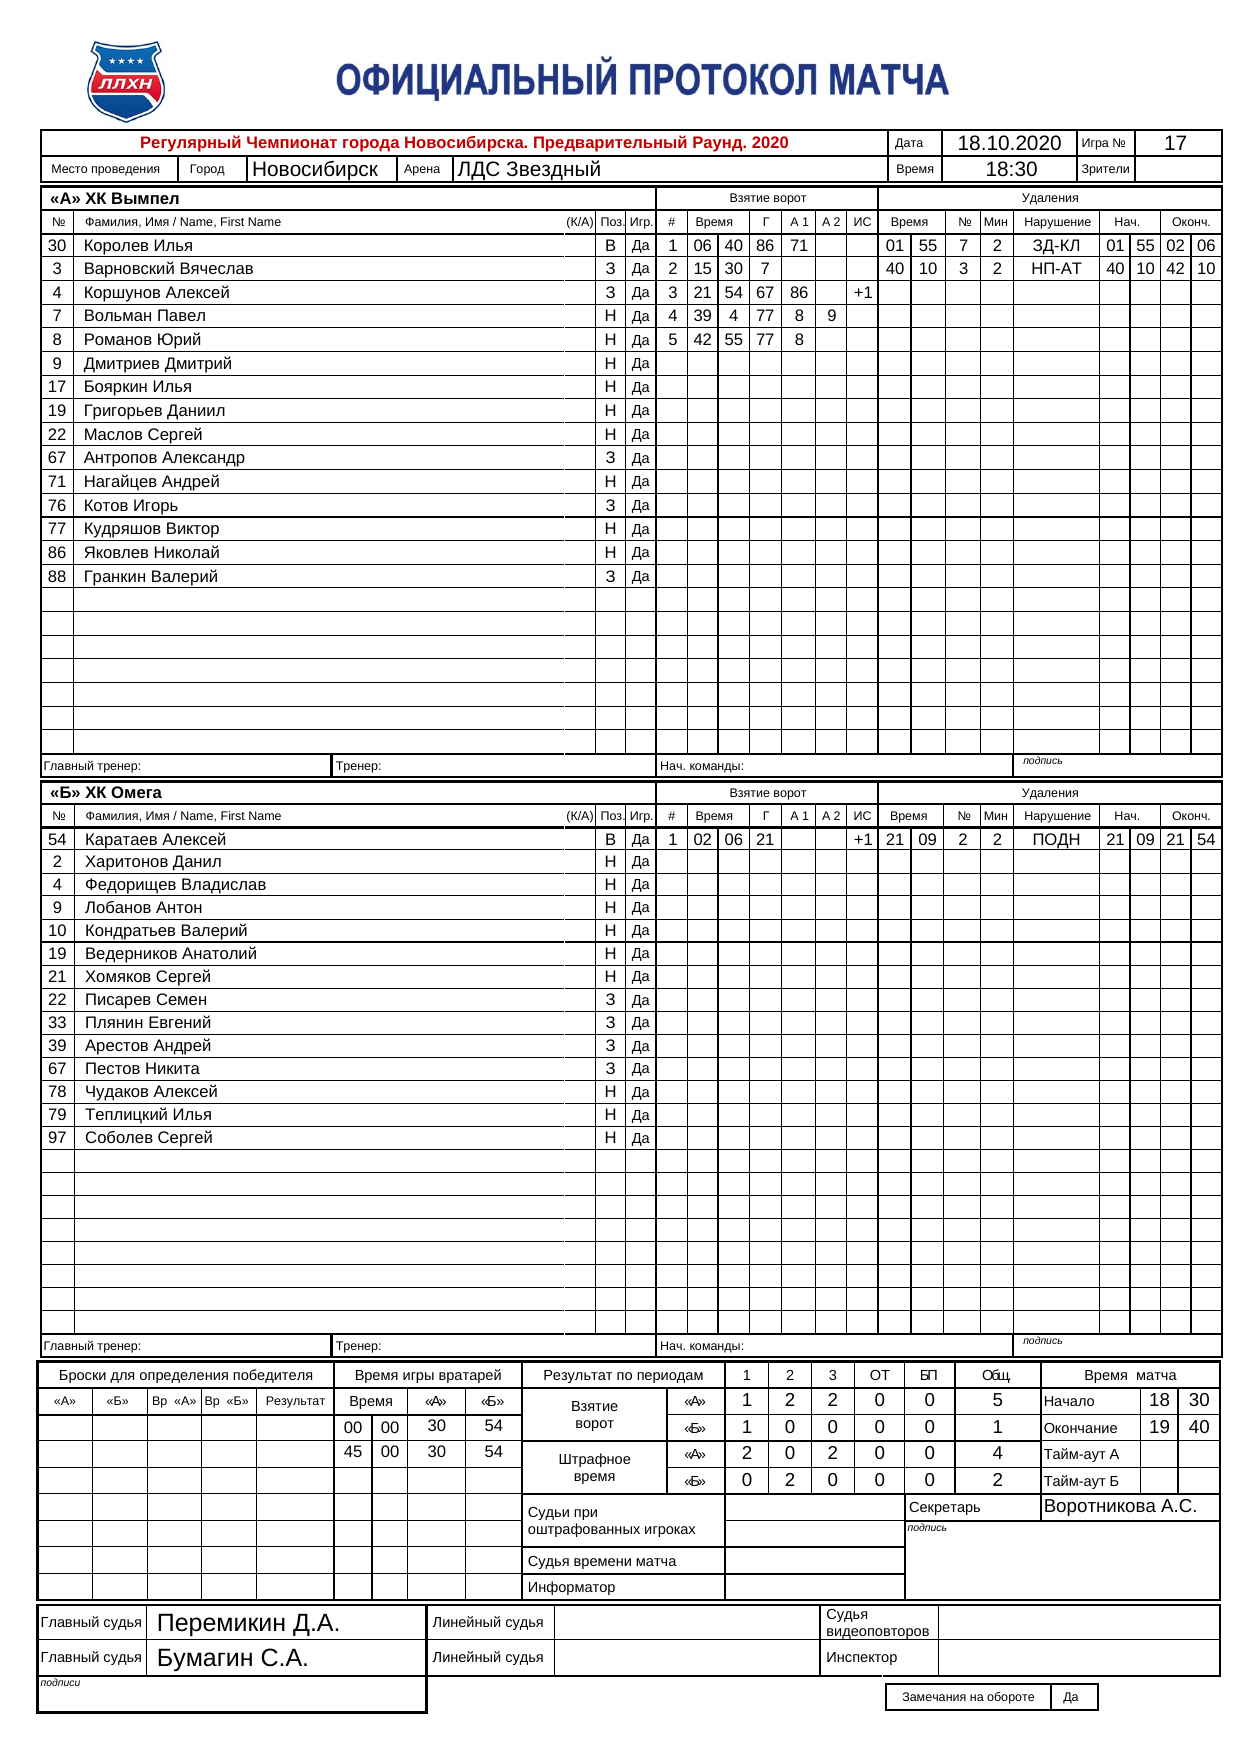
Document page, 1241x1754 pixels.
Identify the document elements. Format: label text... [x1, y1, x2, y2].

table_cell [1192, 989, 1221, 1011]
table_cell [981, 966, 1013, 987]
table_cell [883, 1677, 1220, 1681]
table_cell [782, 966, 815, 987]
table_cell [750, 1127, 781, 1149]
table_cell [946, 281, 980, 303]
table_cell [944, 1150, 980, 1172]
table_cell [816, 1288, 846, 1310]
table_cell [816, 352, 846, 374]
table_cell [879, 920, 910, 941]
table_cell Соболев Сергей [75, 1127, 564, 1149]
table_cell [879, 1219, 910, 1241]
table_cell 19 [42, 399, 73, 422]
table_cell ЛДС Звездный [454, 157, 887, 181]
table_cell [816, 1265, 846, 1287]
table_cell [816, 1242, 846, 1264]
table_cell [1014, 1035, 1099, 1057]
table_cell [750, 1150, 781, 1172]
table_header ОТ [855, 1363, 904, 1387]
table_cell [719, 730, 749, 753]
table_cell [596, 730, 625, 753]
table_cell [719, 1035, 749, 1057]
table_cell [719, 352, 749, 374]
table_cell [466, 1547, 521, 1573]
table_cell [1014, 1104, 1099, 1126]
table_cell 10 [42, 920, 74, 941]
table_cell [466, 1521, 521, 1546]
table_cell [565, 989, 595, 1011]
table_cell 54 [466, 1441, 521, 1467]
table_cell 45 [335, 1441, 371, 1467]
table_cell [847, 730, 877, 753]
table_cell Фамилия, Имя / Name, First Name [75, 805, 565, 826]
table_cell Чудаков Алексей [75, 1081, 564, 1103]
table_cell [719, 1012, 749, 1033]
table_cell [816, 707, 846, 729]
table_cell подпись [906, 1522, 1219, 1599]
table_cell [657, 1081, 687, 1103]
table_cell 79 [42, 1104, 74, 1126]
table_cell [726, 1495, 904, 1520]
table_cell # [657, 211, 687, 233]
table_cell [912, 1219, 943, 1241]
table_cell Н [596, 352, 625, 374]
table_cell [912, 874, 943, 895]
table_cell [816, 1012, 846, 1033]
table_cell Да [626, 1104, 655, 1126]
table_cell [565, 257, 595, 280]
table_cell [750, 1058, 781, 1079]
table_cell «А» [39, 1389, 92, 1413]
table_cell [373, 1574, 407, 1599]
table_cell [74, 659, 564, 682]
table_cell [847, 896, 877, 918]
table_cell [981, 399, 1013, 422]
table_cell [596, 1150, 625, 1172]
table_cell [74, 588, 564, 611]
table_cell Н [596, 1127, 625, 1149]
table_cell [719, 1288, 749, 1310]
table_cell 2 [42, 850, 74, 872]
table_cell [847, 636, 877, 658]
table_header 17 [1136, 131, 1221, 155]
table_cell [1131, 446, 1160, 469]
table_cell [1014, 1058, 1099, 1079]
table_cell (К/А) [565, 805, 595, 826]
table_cell [750, 636, 781, 658]
table_cell [1014, 494, 1099, 516]
table_cell [1192, 1012, 1221, 1033]
table_cell [944, 1219, 980, 1241]
table_cell Оконч. [1161, 211, 1221, 233]
table_cell Игр. [626, 211, 655, 233]
table_cell [1161, 1265, 1190, 1287]
table_cell [981, 1012, 1013, 1033]
table_cell [816, 1219, 846, 1241]
table_cell [202, 1468, 256, 1493]
table_cell [1161, 659, 1190, 682]
table_cell [750, 920, 781, 941]
table_cell [1014, 989, 1099, 1011]
table_cell 00 [335, 1416, 371, 1440]
table_cell 01 [879, 235, 910, 256]
table_cell [657, 1288, 687, 1310]
table_cell [1141, 1468, 1177, 1493]
table_cell [688, 896, 717, 918]
table_cell Да [626, 966, 655, 987]
table_cell [879, 423, 910, 445]
table_cell [335, 1574, 371, 1599]
table_cell [565, 518, 595, 540]
table_cell [1100, 1173, 1129, 1195]
table_cell [719, 1219, 749, 1241]
table_cell [879, 328, 910, 351]
table_cell «Б» [93, 1389, 147, 1413]
table_cell Да [626, 328, 655, 351]
table_cell А 1 [782, 211, 815, 233]
table_cell 21 [879, 829, 910, 849]
table_cell [466, 1574, 521, 1599]
table_cell Н [596, 896, 625, 918]
table_cell 8 [42, 328, 73, 351]
table_cell 21 [688, 281, 717, 303]
table_cell [879, 1081, 910, 1103]
table_cell [782, 683, 815, 706]
table_cell Время [889, 157, 941, 181]
table_cell [879, 1150, 910, 1172]
table_cell [1100, 636, 1129, 658]
table_cell [719, 1104, 749, 1126]
table_cell [879, 989, 910, 1011]
table_cell [1161, 588, 1190, 611]
table_cell [1192, 707, 1221, 729]
table_cell [657, 588, 687, 611]
table_cell [1014, 659, 1099, 682]
table_cell [719, 1058, 749, 1079]
table_cell [1161, 1219, 1190, 1241]
table_cell [981, 423, 1013, 445]
table_cell [1100, 565, 1129, 587]
table_cell Да [626, 518, 655, 540]
table_cell [944, 989, 980, 1011]
table_cell [1161, 1242, 1190, 1264]
table_cell [1161, 305, 1190, 327]
table_cell 0 [855, 1415, 904, 1440]
table_cell [408, 1547, 465, 1573]
table_cell [688, 1242, 717, 1264]
table_cell [879, 612, 910, 634]
table_cell [42, 588, 73, 611]
table_cell Н [596, 966, 625, 987]
table_cell [1192, 874, 1221, 895]
table_cell Перемикин Д.А. [147, 1606, 425, 1639]
table_cell [719, 612, 749, 634]
table_cell [565, 446, 595, 469]
table_cell подписи [39, 1677, 425, 1711]
table_cell [626, 1173, 655, 1195]
table_cell [1100, 281, 1129, 303]
table_cell 4 [719, 305, 749, 327]
table_cell [847, 352, 877, 374]
table_cell [148, 1416, 201, 1440]
table_cell [847, 588, 877, 611]
table_cell [565, 943, 595, 964]
table_cell [912, 612, 945, 634]
table_cell [946, 423, 980, 445]
table_cell [719, 989, 749, 1011]
table_cell Антропов Александр [74, 446, 564, 469]
table_cell Арена [398, 157, 452, 181]
table_cell 40 [879, 257, 910, 280]
table_cell [626, 1288, 655, 1310]
table_cell [816, 518, 846, 540]
table_cell А 2 [816, 211, 846, 233]
table_cell [847, 683, 877, 706]
table_cell 33 [42, 1012, 74, 1033]
table_cell [847, 966, 877, 987]
table_cell [1014, 612, 1099, 634]
table_cell [750, 874, 781, 895]
table_cell [565, 235, 595, 256]
table_cell [1161, 518, 1190, 540]
table_cell 2 [812, 1442, 854, 1467]
table_cell 76 [42, 494, 73, 516]
table_cell [816, 943, 846, 964]
table_cell Время [879, 805, 943, 826]
table_cell [719, 518, 749, 540]
table_cell Н [596, 1104, 625, 1126]
table_cell [1100, 1196, 1129, 1218]
table_cell [565, 1058, 595, 1079]
table_cell [816, 376, 846, 398]
table_cell 54 [42, 829, 74, 849]
table_cell [750, 423, 781, 445]
table_cell А 1 [782, 805, 815, 826]
table_cell [1131, 896, 1160, 918]
table_cell Воротникова А.С. [1042, 1495, 1219, 1520]
table_cell З [596, 565, 625, 587]
table_cell [657, 376, 687, 398]
table_cell [1192, 1265, 1221, 1287]
table_cell 17 [42, 376, 73, 398]
table_cell [981, 707, 1013, 729]
table_cell [1131, 943, 1160, 964]
table_cell [946, 494, 980, 516]
table_cell [816, 281, 846, 303]
table_cell [981, 1127, 1013, 1149]
table_cell [257, 1521, 333, 1546]
table_cell Результат [257, 1389, 333, 1413]
table_cell [1131, 874, 1160, 895]
table_cell [1100, 1081, 1129, 1103]
table_cell [565, 470, 595, 493]
table_cell [816, 920, 846, 941]
table_cell [816, 328, 846, 351]
table_cell [1131, 1196, 1160, 1218]
table_cell [750, 446, 781, 469]
table_cell Взятие ворот [523, 1389, 666, 1440]
table_cell Григорьев Даниил [74, 399, 564, 422]
table_cell [42, 707, 73, 729]
table_cell [1192, 494, 1221, 516]
table_cell [1192, 966, 1221, 987]
table_cell Судьи при оштрафованных игроках [523, 1495, 724, 1546]
table_cell [688, 1196, 717, 1218]
table_cell Лобанов Антон [75, 896, 564, 918]
table_cell [782, 1265, 815, 1287]
table_cell [1100, 470, 1129, 493]
table_cell Мин [981, 805, 1013, 826]
table_cell [657, 423, 687, 445]
table_cell [750, 612, 781, 634]
table_cell [688, 376, 717, 398]
table_cell Главный судья [39, 1606, 146, 1639]
table_cell Игр. [626, 805, 655, 826]
table_cell [1014, 399, 1099, 422]
table_cell [847, 1150, 877, 1172]
table_cell [1131, 281, 1160, 303]
table_cell [1179, 1441, 1219, 1467]
table_cell [750, 352, 781, 374]
table_cell [1014, 352, 1099, 374]
table_cell Каратаев Алексей [75, 829, 564, 849]
table_cell [912, 659, 945, 682]
table_cell [565, 1219, 595, 1241]
table_cell [657, 636, 687, 658]
table_cell [782, 1242, 815, 1264]
table_cell Да [626, 423, 655, 445]
table_cell [1100, 943, 1129, 964]
table_cell [782, 565, 815, 587]
table_cell Нач. [1100, 805, 1160, 826]
table_cell [1192, 1311, 1221, 1333]
table_cell [657, 352, 687, 374]
table_cell [939, 1606, 1219, 1639]
table_cell Да [626, 399, 655, 422]
table_cell [750, 1081, 781, 1103]
table_cell [1192, 612, 1221, 634]
table_cell [847, 305, 877, 327]
table_cell 77 [42, 518, 73, 540]
table_cell [719, 541, 749, 564]
table_cell [879, 943, 910, 964]
table_header Результат по периодам [523, 1363, 724, 1387]
table_cell [688, 966, 717, 987]
table_cell [1100, 989, 1129, 1011]
table_cell [939, 1640, 1219, 1675]
table_cell 22 [42, 423, 73, 445]
table_cell [879, 446, 910, 469]
table_cell [944, 850, 980, 872]
table_cell [39, 1416, 92, 1440]
table_cell [1161, 1012, 1190, 1033]
table_cell [148, 1441, 201, 1467]
table_cell 2 [981, 257, 1013, 280]
table_cell 0 [812, 1415, 854, 1440]
table_header «Б» ХК Омега [42, 783, 655, 803]
table_cell [1131, 1035, 1160, 1057]
table_cell [596, 1311, 625, 1333]
table_cell [626, 1219, 655, 1241]
table_cell Котов Игорь [74, 494, 564, 516]
table_cell [626, 588, 655, 611]
table_cell [879, 494, 910, 516]
table_cell [565, 1311, 595, 1333]
table_cell [946, 636, 980, 658]
table_cell [1014, 565, 1099, 587]
table_cell [750, 1242, 781, 1264]
table_cell [565, 1127, 595, 1149]
table_cell [912, 730, 945, 753]
table_cell [1100, 1012, 1129, 1033]
table_cell [565, 1173, 595, 1195]
table_cell Н [596, 423, 625, 445]
table_cell [657, 1127, 687, 1149]
table_cell [657, 989, 687, 1011]
table_cell [39, 1547, 92, 1573]
table_cell Место проведения [42, 157, 177, 181]
table_cell 77 [750, 305, 781, 327]
table_cell [719, 896, 749, 918]
table_cell [626, 659, 655, 682]
table_cell [1161, 1127, 1190, 1149]
table_cell [981, 1219, 1013, 1241]
table_cell [981, 1058, 1013, 1079]
table_cell [981, 588, 1013, 611]
table_cell Да [626, 446, 655, 469]
table_cell [657, 874, 687, 895]
table_cell [1192, 850, 1221, 872]
table_cell А 2 [816, 805, 846, 826]
table_cell [981, 1196, 1013, 1218]
table_cell [1179, 1468, 1219, 1493]
table_cell 18:30 [943, 157, 1076, 181]
table_cell [565, 281, 595, 303]
table_cell [750, 541, 781, 564]
table_cell [879, 1311, 910, 1333]
table_cell [879, 399, 910, 422]
table_cell 09 [1131, 829, 1160, 849]
table_cell [39, 1521, 92, 1546]
table_cell [1131, 1104, 1160, 1126]
table_cell Да [626, 829, 655, 849]
table_cell [1192, 1150, 1221, 1172]
table_cell [944, 1311, 980, 1333]
table_cell [1014, 305, 1099, 327]
table_cell З [596, 989, 625, 1011]
table_cell [688, 850, 717, 872]
table_cell [1014, 850, 1099, 872]
table_cell [202, 1574, 256, 1599]
table_cell 1 [956, 1415, 1040, 1440]
table_cell 2 [769, 1468, 811, 1493]
table_cell [565, 1035, 595, 1057]
table_cell [596, 1196, 625, 1218]
table_cell [946, 707, 980, 729]
table_cell [1100, 423, 1129, 445]
table_header 2 [769, 1363, 811, 1387]
table_cell [912, 1035, 943, 1057]
table_cell [626, 707, 655, 729]
table_cell [912, 446, 945, 469]
table_cell 7 [42, 305, 73, 327]
table_cell Н [596, 328, 625, 351]
table_cell [42, 1219, 74, 1241]
table_cell Дмитриев Дмитрий [74, 352, 564, 374]
table_cell [847, 989, 877, 1011]
table_cell [879, 896, 910, 918]
table_cell [847, 1127, 877, 1149]
table_cell [657, 1265, 687, 1287]
table_cell [782, 896, 815, 918]
table_cell [782, 730, 815, 753]
table_cell [1014, 1012, 1099, 1033]
table_cell [626, 683, 655, 706]
table_cell подпись [1014, 755, 1221, 776]
table_cell [42, 612, 73, 634]
table_cell Н [596, 920, 625, 941]
table_cell [688, 1265, 717, 1287]
table_cell [944, 1196, 980, 1218]
table_cell [148, 1574, 201, 1599]
table_cell 19 [42, 943, 74, 964]
table_cell [657, 494, 687, 516]
table_cell 0 [769, 1442, 811, 1467]
table_cell [596, 1219, 625, 1241]
table_cell [657, 966, 687, 987]
table_cell З [596, 281, 625, 303]
table_cell Оконч. [1161, 805, 1221, 826]
table_cell [688, 423, 717, 445]
table_cell [782, 829, 815, 849]
table_cell [1131, 612, 1160, 634]
table_cell [688, 565, 717, 587]
table_cell [879, 874, 910, 895]
table_cell [912, 518, 945, 540]
table_cell [847, 446, 877, 469]
table_cell [750, 1173, 781, 1195]
table_cell [626, 636, 655, 658]
table_cell [912, 1127, 943, 1149]
table_cell [148, 1547, 201, 1573]
table_cell [750, 399, 781, 422]
table_cell [596, 588, 625, 611]
table_cell [981, 565, 1013, 587]
table_cell [565, 730, 595, 753]
table_cell [1136, 157, 1221, 181]
table_header Взятие ворот [657, 783, 877, 803]
table_cell № [946, 211, 980, 233]
table_cell [782, 920, 815, 941]
table_cell [565, 1265, 595, 1287]
table_cell [657, 1196, 687, 1218]
table_cell [1100, 1058, 1129, 1079]
table_cell № [944, 805, 980, 826]
table_cell [944, 1173, 980, 1195]
table_cell [782, 1288, 815, 1310]
table_cell [1131, 1081, 1160, 1103]
table_header Игра № [1078, 131, 1134, 155]
table_cell [148, 1494, 201, 1520]
table_cell [1131, 920, 1160, 941]
table_cell [816, 1196, 846, 1218]
table_cell [719, 920, 749, 941]
table_cell 0 [905, 1389, 954, 1413]
table_cell [565, 1242, 595, 1264]
table_cell 3 [657, 281, 687, 303]
table_cell [879, 518, 910, 540]
table_cell [750, 1035, 781, 1057]
table_cell [1131, 305, 1160, 327]
table_cell [657, 659, 687, 682]
table_cell [912, 636, 945, 658]
table_cell [1131, 494, 1160, 516]
table_cell «Б » [466, 1389, 521, 1413]
table_cell ЗД-КЛ [1014, 235, 1099, 256]
table_cell [782, 659, 815, 682]
table_cell [1100, 1265, 1129, 1287]
table_cell 9 [816, 305, 846, 327]
table_cell [657, 565, 687, 587]
table_cell 78 [42, 1081, 74, 1103]
table_cell [688, 399, 717, 422]
table_cell +1 [847, 829, 877, 849]
table_cell 88 [42, 565, 73, 587]
table_cell [750, 1219, 781, 1241]
table_cell Главный тренер: [42, 1335, 330, 1356]
table_cell [912, 328, 945, 351]
table_cell 2 [981, 829, 1013, 849]
table_cell [912, 1288, 943, 1310]
table_cell [816, 730, 846, 753]
table_cell [782, 850, 815, 872]
table_cell [782, 1012, 815, 1033]
table_cell [719, 1150, 749, 1172]
table_cell [688, 659, 717, 682]
table_cell [946, 305, 980, 327]
table_cell 86 [42, 541, 73, 564]
table_cell [1014, 683, 1099, 706]
table_cell Да [626, 1035, 655, 1057]
table_cell [879, 659, 910, 682]
table_cell [782, 1104, 815, 1126]
table_cell [657, 1035, 687, 1057]
table_cell [657, 1311, 687, 1333]
table_cell 19 [1141, 1415, 1177, 1440]
table_cell 7 [750, 257, 781, 280]
table_cell 39 [688, 305, 717, 327]
table_cell [688, 1127, 717, 1149]
table_cell [1014, 1242, 1099, 1264]
table_cell [93, 1468, 147, 1493]
table_cell [657, 612, 687, 634]
table_cell [782, 1058, 815, 1079]
table_cell [688, 707, 717, 729]
table_cell [946, 470, 980, 493]
table_cell [750, 1288, 781, 1310]
table_cell [1192, 281, 1221, 303]
table_cell [912, 1173, 943, 1195]
table_cell [1192, 423, 1221, 445]
table_cell [847, 423, 877, 445]
table_cell [75, 1150, 564, 1172]
table_cell Да [626, 850, 655, 872]
table_cell 5 [956, 1389, 1040, 1413]
table_cell Судья видеоповторов [821, 1606, 938, 1639]
table_cell Хомяков Сергей [75, 966, 564, 987]
table_cell [816, 565, 846, 587]
table_cell [565, 850, 595, 872]
table_cell [1161, 1058, 1190, 1079]
table_cell [1192, 1058, 1221, 1079]
table_cell [750, 1196, 781, 1218]
table_cell [565, 1081, 595, 1103]
table_cell [782, 1081, 815, 1103]
table_cell [719, 1081, 749, 1103]
table_cell [946, 376, 980, 398]
table_cell [750, 683, 781, 706]
table_cell [847, 541, 877, 564]
table_cell [782, 352, 815, 374]
table_cell [816, 1311, 846, 1333]
table_cell [847, 1081, 877, 1103]
table_cell [944, 1127, 980, 1149]
table_cell [1131, 659, 1160, 682]
table_cell [257, 1574, 333, 1599]
table_cell [1014, 1288, 1099, 1310]
table_cell [719, 399, 749, 422]
table_cell З [596, 1058, 625, 1079]
table_cell [719, 636, 749, 658]
table_cell [466, 1468, 521, 1493]
table_cell [847, 874, 877, 895]
table_cell [688, 874, 717, 895]
table_cell 3 [946, 257, 980, 280]
table_cell [688, 494, 717, 516]
table_cell [565, 352, 595, 374]
table_cell (К/А) [565, 211, 595, 233]
table_cell [879, 1058, 910, 1079]
table_cell [946, 565, 980, 587]
table_cell [981, 874, 1013, 895]
table_cell [565, 423, 595, 445]
table_cell [148, 1521, 201, 1546]
table_cell [1014, 588, 1099, 611]
table_cell 77 [750, 328, 781, 351]
table_cell [1131, 707, 1160, 729]
table_cell З [596, 494, 625, 516]
table_cell [879, 1242, 910, 1264]
table_cell [782, 423, 815, 445]
table_cell [657, 683, 687, 706]
table_cell 10 [1131, 257, 1160, 280]
table_cell 0 [769, 1415, 811, 1440]
table_cell 0 [905, 1415, 954, 1440]
table_cell Ведерников Анатолий [75, 943, 564, 964]
table_cell [912, 1150, 943, 1172]
table_cell [782, 518, 815, 540]
table_cell [1100, 399, 1129, 422]
table_cell [944, 896, 980, 918]
table_cell [1161, 1311, 1190, 1333]
table_cell [1192, 636, 1221, 658]
table_cell Кондратьев Валерий [75, 920, 564, 941]
table_cell [912, 1104, 943, 1126]
table_cell [565, 494, 595, 516]
table_cell [202, 1416, 256, 1440]
table_cell [335, 1521, 371, 1546]
table_cell [782, 1127, 815, 1149]
table_cell Поз. [596, 805, 625, 826]
table_cell [657, 707, 687, 729]
table_cell [847, 1058, 877, 1079]
table_cell [1161, 376, 1190, 398]
table_cell Коршунов Алексей [74, 281, 564, 303]
table_cell З [596, 1012, 625, 1033]
table_cell ИС [847, 805, 877, 826]
table_cell [981, 470, 1013, 493]
table_cell [39, 1441, 92, 1467]
table_cell [1100, 494, 1129, 516]
table_cell [816, 541, 846, 564]
table_cell [1131, 1311, 1160, 1333]
table_cell [879, 1265, 910, 1287]
table_cell [1014, 1150, 1099, 1172]
table_cell [42, 636, 73, 658]
table_cell [879, 707, 910, 729]
table_cell [981, 1173, 1013, 1195]
table_cell [946, 612, 980, 634]
table_cell [1161, 565, 1190, 587]
table_cell Нагайцев Андрей [74, 470, 564, 493]
table_cell 8 [782, 328, 815, 351]
table_cell [912, 1242, 943, 1264]
table_cell [657, 470, 687, 493]
table_cell [428, 1677, 882, 1711]
table_cell [93, 1416, 147, 1440]
table_cell [847, 1104, 877, 1126]
table_cell Да [626, 281, 655, 303]
table_cell [816, 612, 846, 634]
table_cell [555, 1606, 819, 1639]
table_cell [944, 943, 980, 964]
table_cell 9 [42, 896, 74, 918]
table_cell [688, 1104, 717, 1126]
table_cell [879, 730, 910, 753]
table_cell Да [626, 376, 655, 398]
table_cell [1192, 943, 1221, 964]
table_cell [719, 874, 749, 895]
table_cell [847, 1012, 877, 1033]
table_cell [879, 1288, 910, 1310]
table_cell [1161, 399, 1190, 422]
table_cell Нарушение [1014, 211, 1099, 233]
table_cell [1100, 1104, 1129, 1126]
table_cell [981, 1311, 1013, 1333]
table_cell [719, 423, 749, 445]
table_cell [1161, 850, 1190, 872]
table_cell [1014, 1127, 1099, 1149]
table_cell [565, 636, 595, 658]
table_cell [688, 989, 717, 1011]
table_cell Вр «А» [148, 1389, 201, 1413]
table_cell Н [596, 850, 625, 872]
table_cell [657, 518, 687, 540]
table_cell [981, 1265, 1013, 1287]
table_cell [782, 1219, 815, 1241]
table_cell Время [335, 1389, 407, 1413]
table_cell [719, 376, 749, 398]
table_cell [750, 966, 781, 987]
table_cell 0 [855, 1389, 904, 1413]
table_cell [912, 683, 945, 706]
table_cell Начало [1042, 1389, 1140, 1413]
table_cell [879, 850, 910, 872]
table_cell [688, 943, 717, 964]
table_cell Да [626, 257, 655, 280]
table_cell [1100, 683, 1129, 706]
table_cell [1014, 920, 1099, 941]
table_cell Н [596, 305, 625, 327]
table_cell [1161, 352, 1190, 374]
table_cell [1100, 920, 1129, 941]
table_cell [688, 1311, 717, 1333]
table_cell [1014, 1219, 1099, 1241]
table_cell [1131, 636, 1160, 658]
table_cell [981, 850, 1013, 872]
table_cell [1192, 1035, 1221, 1057]
table_cell [1192, 352, 1221, 374]
table_cell Да [626, 989, 655, 1011]
table_cell [1014, 707, 1099, 729]
table_cell ПОДН [1014, 829, 1099, 849]
table_cell [719, 494, 749, 516]
table_cell 55 [719, 328, 749, 351]
table_cell [912, 470, 945, 493]
table_cell [879, 588, 910, 611]
table_cell 09 [912, 829, 943, 849]
table_cell 4 [657, 305, 687, 327]
table_cell [1100, 966, 1129, 987]
table_cell [42, 730, 73, 753]
table_cell [847, 494, 877, 516]
table_cell [1161, 989, 1190, 1011]
table_cell [74, 612, 564, 634]
table_cell [1161, 920, 1190, 941]
table_cell [816, 850, 846, 872]
table_cell «А» [668, 1442, 724, 1467]
table_cell № [42, 805, 74, 826]
table_cell [981, 1035, 1013, 1057]
table_cell [626, 1150, 655, 1172]
table_cell [816, 683, 846, 706]
table_cell [1161, 541, 1190, 564]
table_cell Тренер: [333, 755, 655, 776]
table_cell [782, 541, 815, 564]
table_cell [688, 730, 717, 753]
table_cell Линейный судья [428, 1606, 554, 1639]
table_cell [1100, 305, 1129, 327]
table_cell [1014, 376, 1099, 398]
table_cell [596, 612, 625, 634]
table_cell [816, 1104, 846, 1126]
table_cell [565, 683, 595, 706]
table_cell 10 [1192, 257, 1221, 280]
table_cell [782, 943, 815, 964]
table_cell [1192, 1288, 1221, 1310]
table_cell Г [750, 211, 781, 233]
table_cell Да [626, 235, 655, 256]
table_cell [750, 850, 781, 872]
table_cell [879, 1012, 910, 1033]
table_header Замечания на обороте [887, 1685, 1050, 1709]
table_cell [1131, 1288, 1160, 1310]
table_header Время игры вратарей [335, 1363, 521, 1387]
table_cell [847, 565, 877, 587]
table_cell +1 [847, 281, 877, 303]
table_cell [1100, 1219, 1129, 1241]
table_cell [75, 1173, 564, 1195]
table_cell Вольман Павел [74, 305, 564, 327]
table_cell [688, 518, 717, 540]
table_cell [719, 1311, 749, 1333]
table_cell [39, 1494, 92, 1520]
table_cell [750, 1265, 781, 1287]
table_cell [1131, 1127, 1160, 1149]
table_cell [816, 966, 846, 987]
table_cell [408, 1574, 465, 1599]
table_cell [816, 829, 846, 849]
table_cell [1131, 1242, 1160, 1264]
table_cell Кудряшов Виктор [74, 518, 564, 540]
table_cell [408, 1468, 465, 1493]
table_header Дата [889, 131, 941, 155]
table_cell [1192, 588, 1221, 611]
table_cell [1131, 423, 1160, 445]
table_cell [1099, 1682, 1220, 1711]
table_cell [816, 446, 846, 469]
table_cell Линейный судья [428, 1640, 554, 1675]
table_cell [257, 1547, 333, 1573]
table_cell [93, 1521, 147, 1546]
table_cell [912, 920, 943, 941]
table_cell [657, 1219, 687, 1241]
table_cell [750, 470, 781, 493]
table_header 3 [812, 1363, 854, 1387]
table_cell 2 [726, 1442, 768, 1467]
table_cell [657, 850, 687, 872]
table_cell [1100, 446, 1129, 469]
table_cell Да [626, 1081, 655, 1103]
table_cell [74, 730, 564, 753]
table_cell Плянин Евгений [75, 1012, 564, 1033]
table_cell 00 [373, 1416, 407, 1440]
table_cell [944, 966, 980, 987]
table_cell [1131, 541, 1160, 564]
table_cell [847, 470, 877, 493]
table_cell [816, 235, 846, 256]
table_cell [750, 943, 781, 964]
table_cell [688, 541, 717, 564]
table_cell [596, 659, 625, 682]
table_cell [1192, 446, 1221, 469]
table_cell [555, 1640, 819, 1675]
table_cell 0 [905, 1442, 954, 1467]
table_cell [981, 943, 1013, 964]
table_cell [847, 1288, 877, 1310]
table_cell [1100, 1311, 1129, 1333]
table_cell В [596, 829, 625, 849]
table_cell 4 [956, 1442, 1040, 1467]
table_cell 21 [1161, 829, 1190, 849]
table_cell [879, 636, 910, 658]
table_cell [1100, 896, 1129, 918]
table_cell [847, 328, 877, 351]
table_cell [1100, 1150, 1129, 1172]
table_cell [1131, 1219, 1160, 1241]
table_cell [1161, 636, 1190, 658]
table_cell 71 [42, 470, 73, 493]
table_cell Гранкин Валерий [74, 565, 564, 587]
table_cell Да [626, 541, 655, 564]
table_cell [879, 470, 910, 493]
table_cell [1100, 874, 1129, 895]
table_cell [879, 966, 910, 987]
table_cell [565, 376, 595, 398]
table_cell [782, 446, 815, 469]
table_cell Да [626, 1058, 655, 1079]
table_cell 0 [726, 1468, 768, 1493]
table_cell 10 [912, 257, 945, 280]
table_cell [816, 989, 846, 1011]
table_cell [565, 305, 595, 327]
table_cell Главный тренер: [42, 755, 330, 776]
table_cell [912, 281, 945, 303]
table_cell [75, 1288, 564, 1310]
table_cell Время [688, 211, 749, 233]
table_cell [42, 1265, 74, 1287]
table_cell Да [626, 943, 655, 964]
table_cell [565, 588, 595, 611]
table_cell [1100, 1242, 1129, 1264]
table_cell [1192, 541, 1221, 564]
table_cell [657, 1012, 687, 1033]
table_cell [981, 1150, 1013, 1172]
table_cell [657, 943, 687, 964]
table_cell [1161, 943, 1190, 964]
table_cell 21 [42, 966, 74, 987]
table_cell [816, 659, 846, 682]
table_cell [981, 494, 1013, 516]
table_header Регулярный Чемпионат города Новосибирска. Предварительный Раунд. 2020 [42, 131, 887, 155]
table_cell Маслов Сергей [74, 423, 564, 445]
table_cell Н [596, 399, 625, 422]
table_header Время матча [1042, 1363, 1219, 1387]
table_cell Н [596, 943, 625, 964]
table_cell [1131, 470, 1160, 493]
table_cell [816, 588, 846, 611]
table_cell [596, 1265, 625, 1287]
table_cell [782, 707, 815, 729]
table_cell Тайм-аут Б [1042, 1468, 1140, 1493]
table_cell [1131, 1058, 1160, 1079]
table_cell [75, 1196, 564, 1218]
table_cell [1014, 328, 1099, 351]
table_cell [981, 376, 1013, 398]
table_cell [688, 1219, 717, 1241]
table_cell [1161, 896, 1190, 918]
table_cell [1161, 1196, 1190, 1218]
table_cell [719, 588, 749, 611]
table_cell [719, 659, 749, 682]
table_cell [1161, 730, 1190, 753]
table_cell [1192, 1242, 1221, 1264]
table_cell [782, 470, 815, 493]
table_cell [626, 1242, 655, 1264]
table_cell [74, 707, 564, 729]
table_cell [42, 683, 73, 706]
table_cell Варновский Вячеслав [74, 257, 564, 280]
table_cell [565, 541, 595, 564]
table_cell Штрафное время [523, 1442, 666, 1493]
table_cell [1100, 588, 1129, 611]
table_cell [981, 305, 1013, 327]
table_cell [944, 920, 980, 941]
table_cell [912, 494, 945, 516]
table_cell [944, 874, 980, 895]
table_cell [944, 1265, 980, 1287]
table_cell [202, 1494, 256, 1520]
table_cell [565, 659, 595, 682]
table_cell [1014, 1311, 1099, 1333]
table_cell 40 [1179, 1415, 1219, 1440]
table_cell 30 [408, 1416, 465, 1440]
table_cell [946, 446, 980, 469]
table_cell [816, 470, 846, 493]
table_cell [1192, 896, 1221, 918]
table_cell [944, 1288, 980, 1310]
table_cell 4 [42, 874, 74, 895]
table_cell [1100, 328, 1129, 351]
table_cell [912, 1012, 943, 1033]
table_cell [1014, 1196, 1099, 1218]
table_cell [816, 257, 846, 280]
table_cell [1161, 1173, 1190, 1195]
table_cell [879, 1173, 910, 1195]
table_cell [750, 565, 781, 587]
table_cell [688, 588, 717, 611]
table_cell [1161, 1150, 1190, 1172]
table_cell [1100, 612, 1129, 634]
table_cell [750, 1104, 781, 1126]
table_cell [981, 328, 1013, 351]
table_cell 2 [812, 1389, 854, 1413]
table_cell [981, 541, 1013, 564]
table_cell [1192, 683, 1221, 706]
table_cell Н [596, 376, 625, 398]
table_cell [782, 399, 815, 422]
table_cell Инспектор [821, 1640, 938, 1675]
table_cell [257, 1468, 333, 1493]
table_cell [946, 588, 980, 611]
table_cell Да [626, 896, 655, 918]
table_cell [1161, 470, 1190, 493]
table_cell [726, 1548, 904, 1573]
table_cell [912, 588, 945, 611]
table_header Удаления [879, 188, 1221, 209]
table_cell [565, 829, 595, 849]
table_cell [1014, 1265, 1099, 1287]
table_cell [657, 399, 687, 422]
table_cell [1014, 943, 1099, 964]
table_cell Пестов Никита [75, 1058, 564, 1079]
table_cell 2 [956, 1468, 1040, 1493]
table_cell [847, 659, 877, 682]
table_cell 71 [782, 235, 815, 256]
table_cell В [596, 235, 625, 256]
table_cell [719, 966, 749, 987]
table_cell [42, 1150, 74, 1172]
table_cell [847, 518, 877, 540]
table_cell [626, 612, 655, 634]
table_cell 01 [1100, 235, 1129, 256]
table_cell [750, 1012, 781, 1033]
table_cell [1161, 328, 1190, 351]
table_cell [944, 1012, 980, 1033]
table_cell [750, 659, 781, 682]
table_cell [335, 1547, 371, 1573]
table_cell Теплицкий Илья [75, 1104, 564, 1126]
table_cell [1161, 874, 1190, 895]
table_cell [373, 1468, 407, 1493]
table_cell [912, 352, 945, 374]
table_cell [1131, 1150, 1160, 1172]
table_cell [1161, 446, 1190, 469]
table_cell [946, 659, 980, 682]
table_cell [565, 874, 595, 895]
table_cell Город [179, 157, 246, 181]
table_cell [782, 376, 815, 398]
table_cell [719, 470, 749, 493]
table_cell [202, 1441, 256, 1467]
table_cell [912, 541, 945, 564]
table_cell [688, 1173, 717, 1195]
table_cell [1100, 850, 1129, 872]
table_cell [1014, 470, 1099, 493]
table_cell [981, 1288, 1013, 1310]
table_cell [596, 1173, 625, 1195]
table_cell [688, 1081, 717, 1103]
table_cell [1192, 1081, 1221, 1103]
table_cell [981, 612, 1013, 634]
table_cell [719, 850, 749, 872]
table_cell Нач. [1100, 211, 1160, 233]
table_cell Да [626, 920, 655, 941]
table_cell [847, 850, 877, 872]
table_cell [750, 588, 781, 611]
table_cell [1161, 1081, 1190, 1103]
table_cell Информатор [523, 1575, 724, 1599]
table_cell [879, 1196, 910, 1218]
table_cell [782, 636, 815, 658]
table_cell Фамилия, Имя / Name, First Name [74, 211, 565, 233]
table_cell [688, 1012, 717, 1033]
table_cell 86 [782, 281, 815, 303]
table_cell [782, 874, 815, 895]
table_cell [912, 707, 945, 729]
table_cell [596, 1288, 625, 1310]
table_cell [847, 376, 877, 398]
table_header Броски для определения победителя [39, 1363, 333, 1387]
table_cell [1100, 659, 1129, 682]
table_cell «А» [408, 1389, 465, 1413]
table_cell [912, 305, 945, 327]
table_cell [75, 1265, 564, 1287]
table_cell [1131, 518, 1160, 540]
table_cell 06 [1192, 235, 1221, 256]
table_cell [1192, 376, 1221, 398]
table_cell Главный судья [39, 1640, 146, 1675]
table_cell Тренер: [333, 1335, 655, 1356]
table_cell [75, 1219, 564, 1241]
table_cell [565, 328, 595, 351]
table_cell [565, 1104, 595, 1126]
table_cell 1 [657, 235, 687, 256]
table_cell [42, 1242, 74, 1264]
table_cell [688, 1288, 717, 1310]
table_cell [1192, 518, 1221, 540]
table_cell [944, 1081, 980, 1103]
table_header 1 [726, 1363, 768, 1387]
table_cell 39 [42, 1035, 74, 1057]
table_cell 06 [719, 829, 749, 849]
table_cell 86 [750, 235, 781, 256]
table_cell [750, 989, 781, 1011]
table_cell [816, 423, 846, 445]
table_cell [42, 659, 73, 682]
table_cell [816, 1150, 846, 1172]
table_cell [981, 1104, 1013, 1126]
table_cell 5 [657, 328, 687, 351]
table_cell [816, 896, 846, 918]
table_cell 02 [688, 829, 717, 849]
table_cell [1161, 1288, 1190, 1310]
table_cell # [657, 805, 687, 826]
table_cell [879, 281, 910, 303]
table_cell [1100, 352, 1129, 374]
table_cell 55 [1131, 235, 1160, 256]
table_cell [74, 636, 564, 658]
table_cell [750, 494, 781, 516]
table_cell 67 [750, 281, 781, 303]
table_cell [335, 1494, 371, 1520]
table_cell [782, 1150, 815, 1172]
table_cell [912, 966, 943, 987]
table_cell 1 [726, 1415, 768, 1440]
table_cell [946, 541, 980, 564]
table_cell [1131, 850, 1160, 872]
table_cell [879, 376, 910, 398]
table_cell [1131, 966, 1160, 987]
table_cell З [596, 446, 625, 469]
table_cell [596, 1242, 625, 1264]
table_cell [1131, 683, 1160, 706]
table_cell [1161, 966, 1190, 987]
table_header Да [1052, 1685, 1097, 1709]
table_header 18.10.2020 [943, 131, 1076, 155]
table_cell Нач. команды: [657, 1335, 1012, 1356]
table_cell 55 [912, 235, 945, 256]
table_cell 2 [657, 257, 687, 280]
table_cell [373, 1547, 407, 1573]
table_cell 1 [726, 1389, 768, 1413]
table_cell [1100, 1288, 1129, 1310]
table_cell [816, 1173, 846, 1195]
table_cell Окончание [1042, 1415, 1140, 1440]
table_cell [1192, 399, 1221, 422]
table_cell [373, 1521, 407, 1546]
table_cell 42 [688, 328, 717, 351]
table_cell 22 [42, 989, 74, 1011]
table_cell 67 [42, 1058, 74, 1079]
table_cell [981, 518, 1013, 540]
table_cell [1192, 565, 1221, 587]
table_cell [912, 989, 943, 1011]
table_cell [981, 730, 1013, 753]
table_cell Время [688, 805, 749, 826]
table_cell [657, 446, 687, 469]
table_cell [782, 257, 815, 280]
table_cell [688, 636, 717, 658]
table_cell [626, 1311, 655, 1333]
table_cell [816, 494, 846, 516]
table_cell [750, 730, 781, 753]
table_cell [782, 1311, 815, 1333]
table_cell [39, 1574, 92, 1599]
table_cell 54 [1192, 829, 1221, 849]
table_cell «А» [668, 1389, 724, 1413]
table_cell 67 [42, 446, 73, 469]
table_header БП [905, 1363, 954, 1387]
table_cell [657, 541, 687, 564]
table_cell [981, 281, 1013, 303]
table_cell [879, 683, 910, 706]
table_cell [1131, 1012, 1160, 1033]
table_cell [981, 896, 1013, 918]
table_cell [657, 1058, 687, 1079]
table_cell [1131, 376, 1160, 398]
table_cell [912, 943, 943, 964]
table_cell [42, 1173, 74, 1195]
table_cell [719, 565, 749, 587]
table_cell [42, 1311, 74, 1333]
table_cell Н [596, 541, 625, 564]
table_cell [1014, 423, 1099, 445]
table_cell [565, 896, 595, 918]
table_cell [688, 1035, 717, 1057]
table_cell [719, 446, 749, 469]
table_header «А» ХК Вымпел [42, 188, 655, 209]
table_cell [1161, 494, 1190, 516]
table_cell [1192, 328, 1221, 351]
table_cell [1014, 281, 1099, 303]
table_cell [1100, 1127, 1129, 1149]
table_cell [981, 352, 1013, 374]
table_cell [912, 896, 943, 918]
table_cell [1131, 1173, 1160, 1195]
table_cell [93, 1547, 147, 1573]
table_cell НП-АТ [1014, 257, 1099, 280]
table_cell [1100, 518, 1129, 540]
table_cell [1131, 565, 1160, 587]
table_cell [912, 565, 945, 587]
table_cell [847, 399, 877, 422]
table_cell [879, 1104, 910, 1126]
table_cell [719, 1242, 749, 1264]
table_cell [1192, 1104, 1221, 1126]
table_cell [596, 683, 625, 706]
table_cell [816, 1035, 846, 1057]
table_cell Да [626, 1127, 655, 1149]
table_cell [750, 518, 781, 540]
table_cell Да [626, 305, 655, 327]
table_cell [981, 920, 1013, 941]
table_cell [847, 1219, 877, 1241]
table_cell [1161, 1035, 1190, 1057]
table_cell [1014, 1081, 1099, 1103]
table_cell 9 [42, 352, 73, 374]
table_cell Да [626, 352, 655, 374]
table_cell [946, 518, 980, 540]
table_cell [74, 683, 564, 706]
table_cell [1100, 730, 1129, 753]
table_cell [912, 1196, 943, 1218]
table_cell 40 [719, 235, 749, 256]
table_cell [981, 659, 1013, 682]
table_cell [1161, 423, 1190, 445]
table_cell 30 [42, 235, 73, 256]
table_cell [847, 920, 877, 941]
table_cell [719, 707, 749, 729]
table_cell [1014, 636, 1099, 658]
table_cell 30 [1179, 1389, 1219, 1413]
table_cell [565, 920, 595, 941]
table_cell Секретарь [906, 1495, 1040, 1520]
table_cell [93, 1441, 147, 1467]
table_cell [847, 707, 877, 729]
table_cell [1161, 683, 1190, 706]
table_cell Новосибирск [248, 157, 396, 181]
table_cell [596, 707, 625, 729]
table_cell 30 [719, 257, 749, 280]
table_cell [257, 1416, 333, 1440]
table_header Общ. [956, 1363, 1040, 1387]
table_cell Поз. [596, 211, 625, 233]
table_cell Королев Илья [74, 235, 564, 256]
table_cell [944, 1104, 980, 1126]
table_cell [782, 494, 815, 516]
table_cell 06 [688, 235, 717, 256]
table_cell [1192, 1196, 1221, 1218]
table_cell [657, 1242, 687, 1264]
table_cell 30 [408, 1441, 465, 1467]
table_cell [1131, 1265, 1160, 1287]
table_cell [1014, 446, 1099, 469]
table_cell 54 [719, 281, 749, 303]
table_cell [688, 920, 717, 941]
table_cell [1014, 896, 1099, 918]
table_cell [688, 352, 717, 374]
table_cell [1192, 1127, 1221, 1149]
table_cell 21 [1100, 829, 1129, 849]
table_cell [657, 1150, 687, 1172]
table_cell [626, 730, 655, 753]
table_cell [912, 1265, 943, 1287]
table_cell [847, 1311, 877, 1333]
table_cell Яковлев Николай [74, 541, 564, 564]
table_cell ИС [847, 211, 877, 233]
table_cell [202, 1547, 256, 1573]
table_cell [944, 1242, 980, 1264]
table_cell [565, 707, 595, 729]
table_cell Мин [981, 211, 1013, 233]
table_cell Романов Юрий [74, 328, 564, 351]
table_cell 0 [905, 1468, 954, 1493]
table_cell [847, 1196, 877, 1218]
table_cell [847, 1173, 877, 1195]
table_cell [912, 1311, 943, 1333]
table_cell [688, 1058, 717, 1079]
table_cell [1161, 281, 1190, 303]
table_cell [657, 920, 687, 941]
table_cell [981, 1081, 1013, 1103]
table_cell [750, 707, 781, 729]
table_cell Н [596, 1081, 625, 1103]
table_cell [466, 1494, 521, 1520]
table_cell [626, 1265, 655, 1287]
table_cell [816, 874, 846, 895]
table_cell Да [626, 470, 655, 493]
table_cell 97 [42, 1127, 74, 1149]
table_cell [879, 305, 910, 327]
table_cell [75, 1311, 564, 1333]
table_cell [719, 1196, 749, 1218]
table_cell [816, 1127, 846, 1149]
table_cell [42, 1196, 74, 1218]
table_cell [257, 1441, 333, 1467]
table_cell [847, 1265, 877, 1287]
table_cell Н [596, 518, 625, 540]
table_cell [944, 1058, 980, 1079]
table_cell [879, 1127, 910, 1149]
table_cell 40 [1100, 257, 1129, 280]
table_cell [565, 1196, 595, 1218]
table_cell [719, 1173, 749, 1195]
table_cell [1131, 328, 1160, 351]
table_cell [202, 1521, 256, 1546]
table_cell З [596, 1035, 625, 1057]
table_cell Г [750, 805, 781, 826]
table_cell «Б» [668, 1468, 724, 1493]
table_cell [1192, 1173, 1221, 1195]
table_cell [946, 352, 980, 374]
table_cell [93, 1494, 147, 1520]
table_cell [912, 1058, 943, 1079]
table_cell [1014, 966, 1099, 987]
table_cell [657, 896, 687, 918]
table_cell [1131, 989, 1160, 1011]
table_cell [946, 399, 980, 422]
table_cell [847, 1242, 877, 1264]
table_cell 8 [782, 305, 815, 327]
table_cell Бояркин Илья [74, 376, 564, 398]
table_cell [816, 636, 846, 658]
table_cell [750, 1311, 781, 1333]
table_header Взятие ворот [657, 188, 877, 209]
table_cell [148, 1468, 201, 1493]
table_cell Федорищев Владислав [75, 874, 564, 895]
table_cell [335, 1468, 371, 1493]
table_cell [816, 1058, 846, 1079]
table_cell Вр «Б» [202, 1389, 256, 1413]
table_cell [879, 352, 910, 374]
table_cell [782, 989, 815, 1011]
table_cell [981, 1242, 1013, 1264]
table_cell [1131, 588, 1160, 611]
table_cell [847, 943, 877, 964]
table_cell [782, 1173, 815, 1195]
table_cell [39, 1468, 92, 1493]
table_cell [657, 1173, 687, 1195]
table_cell Н [596, 874, 625, 895]
table_cell [626, 1196, 655, 1218]
table_cell [912, 850, 943, 872]
table_cell [565, 612, 595, 634]
table_cell З [596, 257, 625, 280]
table_cell [1141, 1441, 1177, 1467]
table_cell [719, 1265, 749, 1287]
table_cell [1161, 612, 1190, 634]
table_cell [373, 1494, 407, 1520]
table_cell [1131, 730, 1160, 753]
table_cell [981, 636, 1013, 658]
table_cell [75, 1242, 564, 1264]
table_cell Судья времени матча [523, 1548, 724, 1573]
table_cell Да [626, 1012, 655, 1033]
table_cell 21 [750, 829, 781, 849]
table_cell [1192, 730, 1221, 753]
table_cell 18 [1141, 1389, 1177, 1413]
table_cell [726, 1521, 904, 1546]
table_cell 2 [944, 829, 980, 849]
table_cell 1 [657, 829, 687, 849]
table_cell [946, 730, 980, 753]
table_cell [657, 730, 687, 753]
table_cell [912, 376, 945, 398]
table_cell [912, 399, 945, 422]
table_cell [981, 683, 1013, 706]
table_cell [719, 683, 749, 706]
table_cell [565, 966, 595, 987]
table_cell [1161, 707, 1190, 729]
table_cell Писарев Семен [75, 989, 564, 1011]
table_cell [408, 1521, 465, 1546]
table_cell 7 [946, 235, 980, 256]
table_cell [1014, 1173, 1099, 1195]
table_cell [565, 399, 595, 422]
table_cell 0 [812, 1468, 854, 1493]
table_cell [688, 470, 717, 493]
table_cell Зрители [1078, 157, 1134, 181]
table_cell 4 [42, 281, 73, 303]
table_cell [1100, 541, 1129, 564]
table_cell [257, 1494, 333, 1520]
table_cell [1014, 730, 1099, 753]
table_cell [816, 1081, 846, 1103]
table_cell [816, 399, 846, 422]
table_cell 0 [855, 1468, 904, 1493]
table_cell Да [626, 494, 655, 516]
table_cell подпись [1014, 1335, 1221, 1356]
table_cell 0 [855, 1442, 904, 1467]
table_cell Харитонов Данил [75, 850, 564, 872]
table_cell Нач. команды: [657, 755, 1012, 776]
table_cell № [42, 211, 73, 233]
table_cell Бумагин С.А. [147, 1640, 425, 1675]
table_cell [408, 1494, 465, 1520]
table_cell Да [626, 565, 655, 587]
table_cell [1014, 874, 1099, 895]
table_cell [726, 1575, 904, 1599]
table_cell [879, 541, 910, 564]
table_cell [1192, 920, 1221, 941]
table_cell [93, 1574, 147, 1599]
table_cell Н [596, 470, 625, 493]
table_cell [1192, 1219, 1221, 1241]
table_cell [847, 235, 877, 256]
table_cell [1014, 518, 1099, 540]
table_cell [688, 1150, 717, 1172]
table_cell [912, 1081, 943, 1103]
table_header Удаления [879, 783, 1221, 803]
table_cell [1014, 541, 1099, 564]
table_cell [565, 1150, 595, 1172]
table_cell 3 [42, 257, 73, 280]
table_cell 54 [466, 1416, 521, 1440]
table_cell [912, 423, 945, 445]
table_cell Тайм-аут А [1042, 1441, 1140, 1467]
table_cell [688, 612, 717, 634]
table_cell [42, 1288, 74, 1310]
table_cell [981, 446, 1013, 469]
table_cell [719, 943, 749, 964]
table_cell [1131, 399, 1160, 422]
table_cell 15 [688, 257, 717, 280]
table_cell [1192, 659, 1221, 682]
table_cell [847, 1035, 877, 1057]
picture [5, 28, 1179, 129]
table_cell 00 [373, 1441, 407, 1467]
table_cell [879, 1035, 910, 1057]
table_cell [565, 565, 595, 587]
table_cell Арестов Андрей [75, 1035, 564, 1057]
table_cell [782, 1196, 815, 1218]
table_cell [1192, 470, 1221, 493]
table_cell [782, 1035, 815, 1057]
table_cell [657, 1104, 687, 1126]
table_cell [782, 588, 815, 611]
table_cell [847, 257, 877, 280]
table_cell [565, 1012, 595, 1033]
table_cell [944, 1035, 980, 1057]
table_cell [750, 376, 781, 398]
table_cell 2 [769, 1389, 811, 1413]
table_cell 42 [1161, 257, 1190, 280]
table_cell [719, 1127, 749, 1149]
table_cell [1100, 376, 1129, 398]
table_cell [1192, 305, 1221, 327]
table_cell [688, 683, 717, 706]
table_cell [782, 612, 815, 634]
table_cell [847, 612, 877, 634]
table_cell [750, 896, 781, 918]
table_cell [879, 565, 910, 587]
table_cell «Б» [668, 1415, 724, 1440]
table_cell Да [626, 874, 655, 895]
table_cell [1131, 352, 1160, 374]
table_cell [981, 989, 1013, 1011]
table_cell 2 [981, 235, 1013, 256]
table_cell [688, 446, 717, 469]
table_cell [1100, 1035, 1129, 1057]
table_cell [946, 683, 980, 706]
table_cell [946, 328, 980, 351]
table_cell [565, 1288, 595, 1310]
table_cell [596, 636, 625, 658]
table_cell 02 [1161, 235, 1190, 256]
table_cell [1161, 1104, 1190, 1126]
table_cell Нарушение [1014, 805, 1099, 826]
table_cell [1100, 707, 1129, 729]
table_cell Время [879, 211, 945, 233]
